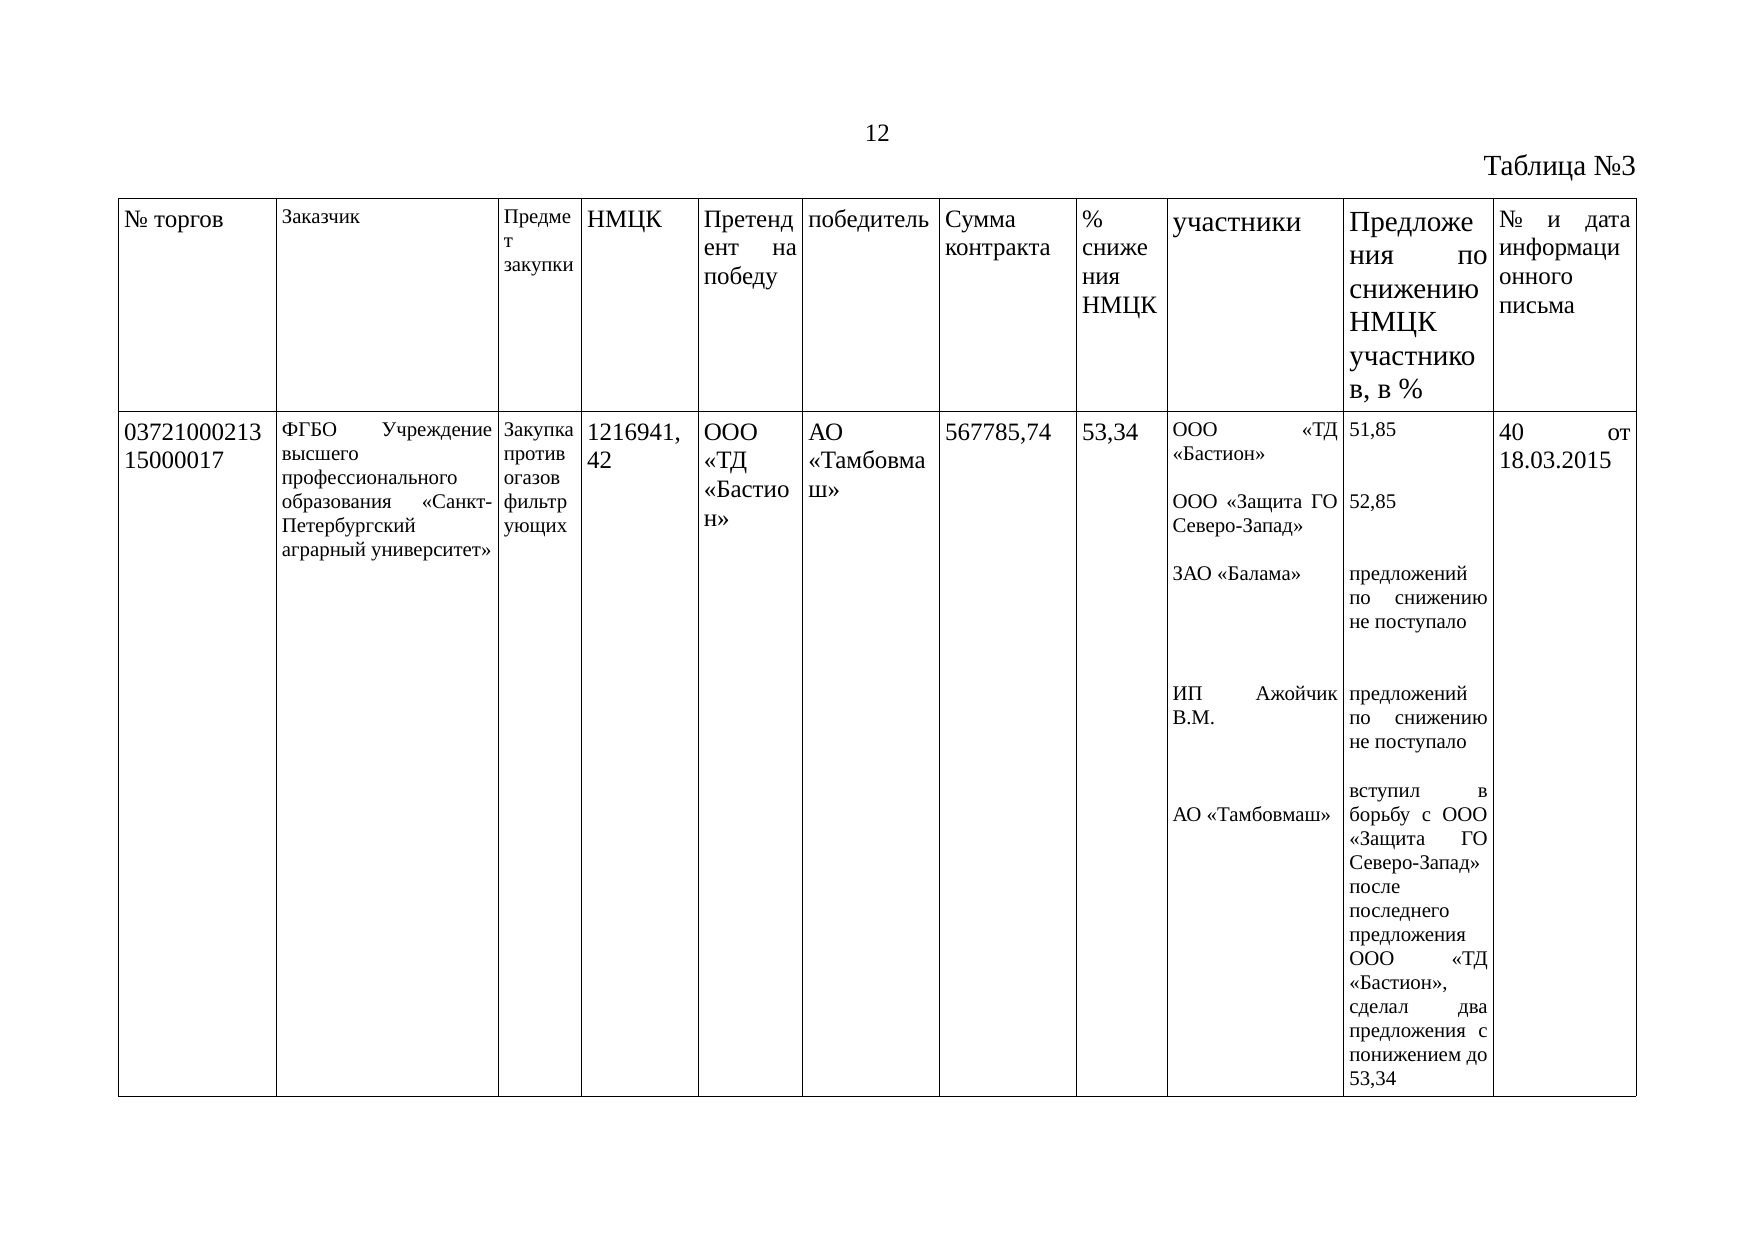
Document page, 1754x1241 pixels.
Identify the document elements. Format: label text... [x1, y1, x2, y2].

table_cell ФГБО Учреждение высшего профессионального образования «Санкт-Петербургский аграрный университет» [277, 412, 498, 1096]
text Таблица №3 [118, 148, 1636, 181]
table_cell ООО «ТД «Бастион» [699, 412, 802, 1096]
table_cell АО «Тамбовмаш» [803, 412, 939, 1096]
table_header % снижения НМЦК [1077, 199, 1167, 411]
table_header Предмет закупки [499, 199, 581, 411]
table_header участники [1168, 199, 1343, 411]
table_header Сумма контракта [940, 199, 1076, 411]
table_cell 1216941,42 [582, 412, 698, 1096]
table_cell 53,34 [1077, 412, 1167, 1096]
table_cell 567785,74 [940, 412, 1076, 1096]
table_header № торгов [119, 199, 276, 411]
table_header НМЦК [582, 199, 698, 411]
table_header Заказчик [277, 199, 498, 411]
table_cell ООО «ТД «Бастион» ООО «Защита ГО Северо-Запад» ЗАО «Балама» ИП Ажойчик В.М. АО «Тамбовмаш» [1168, 412, 1343, 1096]
table_header победитель [803, 199, 939, 411]
table_cell 0372100021315000017 [119, 412, 276, 1096]
table_cell 51,85 52,85 предложений по снижению не поступало предложений по снижению не поступало вступил в борьбу с ООО «Защита ГО Северо-Запад» после последнего предложения ООО «ТД «Бастион», сделал два предложения с понижением до 53,34 [1344, 412, 1493, 1096]
table_header Претендент на победу [699, 199, 802, 411]
table_header № и дата информационного письма [1494, 199, 1636, 411]
table_cell 40 от 18.03.2015 [1494, 412, 1636, 1096]
table_header Предложения по снижению НМЦК участников, в % [1344, 199, 1493, 411]
table_cell Закупка противогазов фильтрующих [499, 412, 581, 1096]
